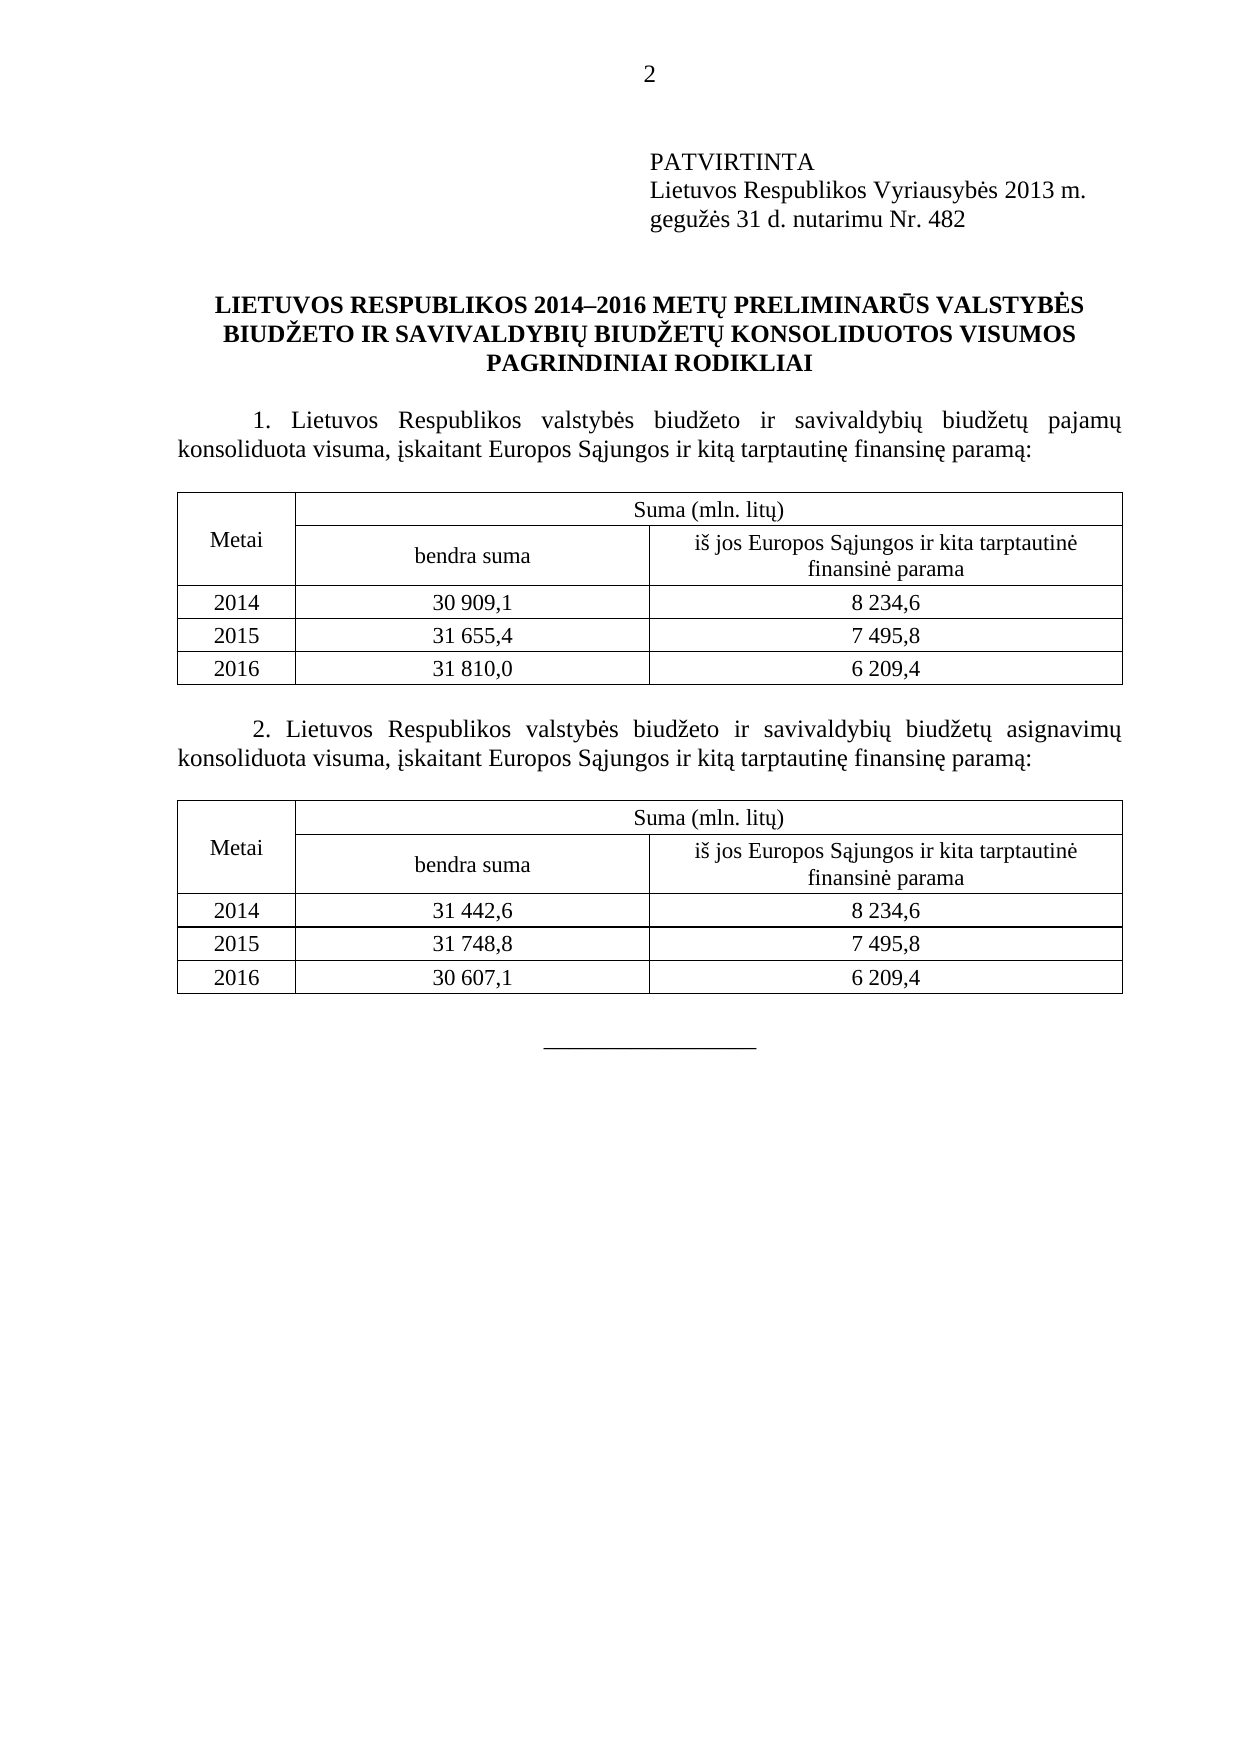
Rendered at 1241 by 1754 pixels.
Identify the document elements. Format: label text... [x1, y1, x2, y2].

table_cell 2016 [178, 961, 295, 993]
table_cell 8 234,6 [650, 586, 1122, 618]
table_cell 2016 [178, 652, 295, 684]
table_cell bendra suma [296, 835, 649, 893]
table_cell 6 209,4 [650, 961, 1122, 993]
table_cell bendra suma [296, 526, 649, 585]
table_cell 30 607,1 [296, 961, 649, 993]
text PATVIRTINTA [649, 147, 1122, 176]
text Lietuvos Respublikos Vyriausybės 2013 m. gegužės 31 d. nutarimu Nr. 482 [649, 176, 1122, 233]
table_cell iš jos Europos Sąjungos ir kita tarptautinė finansinė parama [650, 526, 1122, 585]
table_cell 2014 [178, 894, 295, 926]
table_cell 7 495,8 [650, 928, 1122, 960]
table_cell iš jos Europos Sąjungos ir kita tarptautinė finansinė parama [650, 835, 1122, 893]
table_cell 31 748,8 [296, 928, 649, 960]
table_cell 7 495,8 [650, 619, 1122, 651]
table_header Suma (mln. litų) [296, 493, 1122, 525]
text Lietuvos Respublikos 2014–2016 metų preliminarūs valstybės biudžeto ir savivaldybių biudžetų konsoliduotos visumos pagrindiniai rodikliai [177, 291, 1122, 377]
table_cell 31 655,4 [296, 619, 649, 651]
table_cell 2014 [178, 586, 295, 618]
table_cell 30 909,1 [296, 586, 649, 618]
table_header Metai [178, 801, 295, 893]
text 2. Lietuvos Respublikos valstybės biudžeto ir savivaldybių biudžetų asignavimų konsoliduota visuma, įskaitant Europos Sąjungos ir kitą tarptautinę finansinę paramą: [177, 714, 1122, 772]
text 1. Lietuvos Respublikos valstybės biudžeto ir savivaldybių biudžetų pajamų konsoliduota visuma, įskaitant Europos Sąjungos ir kitą tarptautinę finansinę paramą: [177, 406, 1122, 463]
table_header Suma (mln. litų) [296, 801, 1122, 834]
table_cell 31 810,0 [296, 652, 649, 684]
table_cell 6 209,4 [650, 652, 1122, 684]
table_header Metai [178, 493, 295, 585]
table_cell 8 234,6 [650, 894, 1122, 926]
text _________________ [177, 1023, 1122, 1051]
table_cell 31 442,6 [296, 894, 649, 926]
table_cell 2015 [178, 928, 295, 960]
table_cell 2015 [178, 619, 295, 651]
